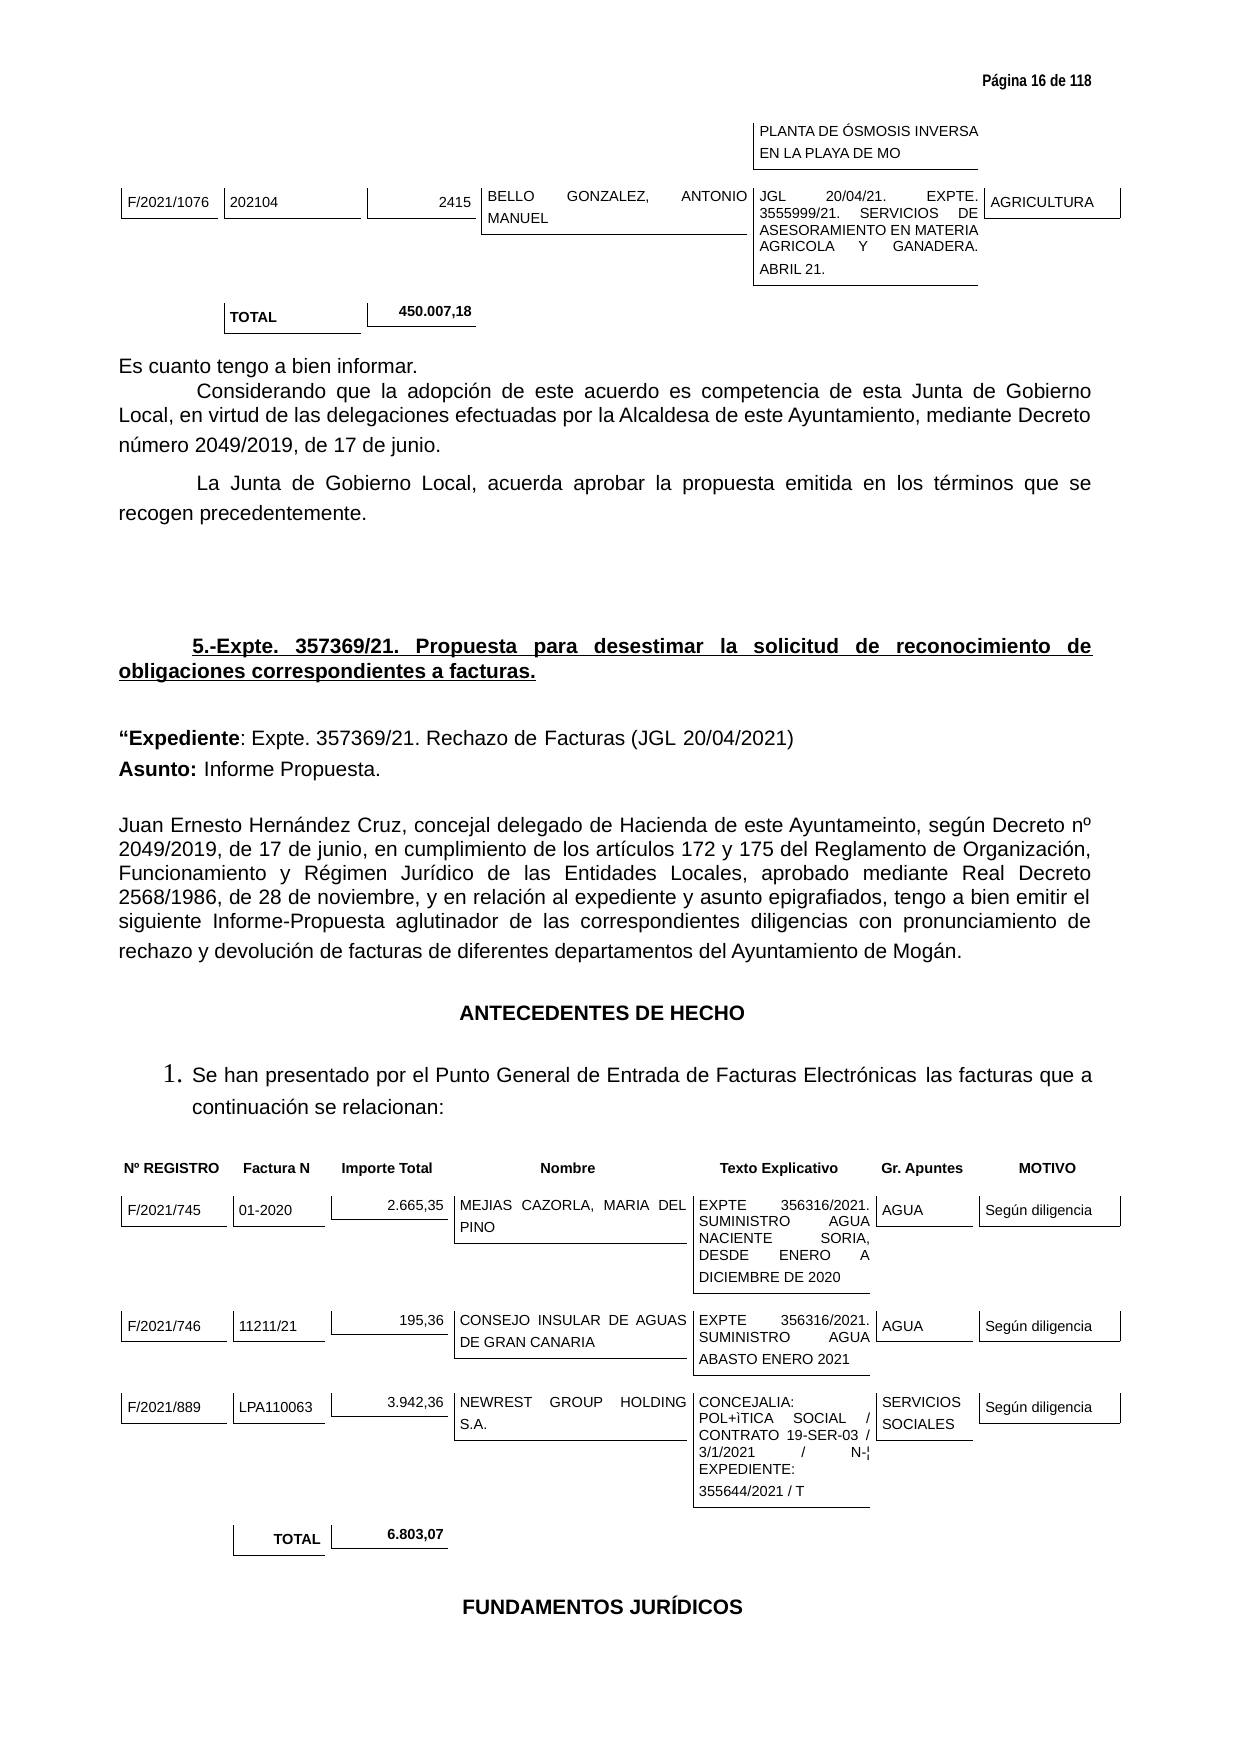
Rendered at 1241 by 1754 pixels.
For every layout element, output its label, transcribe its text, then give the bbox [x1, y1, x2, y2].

text Considerando que la adopción de este acuerdo es competencia de esta Junta de Gobierno Local, en virtud de las delegaciones efectuadas por la Alcaldesa de este Ayuntamiento, mediante Decreto número 2049/2019, de 17 de junio. [118, 379, 1092, 458]
table_cell AGUA [873, 1193, 976, 1308]
table_header Factura N [230, 1151, 328, 1193]
text FUNDAMENTOS JURÍDICOS [118, 1594, 1092, 1618]
table_cell [750, 300, 981, 348]
table_cell [981, 120, 1123, 185]
table_cell EXPTE 356316/2021. SUMINISTRO AGUA NACIENTE SORIA, DESDE ENERO A DICIEMBRE DE 2020 [690, 1193, 873, 1308]
table_cell 2415 [364, 185, 478, 300]
table_cell CONCEJALIA: POL+ìTICA SOCIAL / CONTRATO 19-SER-03 / 3/1/2021 / N-¦ EXPEDIENTE: 355644/2021 / T [690, 1390, 873, 1522]
table_cell [479, 300, 750, 348]
table_cell 2.665,35 [328, 1193, 451, 1308]
table_cell [118, 300, 221, 348]
table_cell [690, 1523, 873, 1571]
table_cell SERVICIOS SOCIALES [873, 1390, 976, 1522]
table_cell TOTAL [221, 300, 364, 348]
table_cell 195,36 [328, 1309, 451, 1390]
table_cell CONSEJO INSULAR DE AGUAS DE GRAN CANARIA [451, 1309, 690, 1390]
table_header Gr. Apuntes [873, 1151, 976, 1193]
table_cell [976, 1523, 1123, 1571]
text “Expediente: Expte. 357369/21. Rechazo de Facturas (JGL 20/04/2021) [118, 720, 1092, 751]
text La Junta de Gobierno Local, acuerda aprobar la propuesta emitida en los términos que se recogen precedentemente. [118, 471, 1092, 526]
table_cell LPA110063 [230, 1390, 328, 1522]
table_cell F/2021/889 [118, 1390, 229, 1522]
table_cell [364, 120, 478, 185]
table_cell [479, 120, 750, 185]
table_cell PLANTA DE ÓSMOSIS INVERSA EN LA PLAYA DE MO [750, 120, 981, 185]
table_cell Según diligencia [976, 1390, 1123, 1522]
table_header Nombre [451, 1151, 690, 1193]
table_cell AGUA [873, 1309, 976, 1390]
text Asunto: Informe Propuesta. [118, 751, 1092, 782]
table_cell F/2021/746 [118, 1309, 229, 1390]
table_cell AGRICULTURA [981, 185, 1123, 300]
table_cell F/2021/1076 [118, 185, 221, 300]
table_cell JGL 20/04/21. EXPTE. 3555999/21. SERVICIOS DE ASESORAMIENTO EN MATERIA AGRICOLA Y GANADERA. ABRIL 21. [750, 185, 981, 300]
table_cell 450.007,18 [364, 300, 478, 348]
text 5.-Expte. 357369/21. Propuesta para desestimar la solicitud de reconocimiento de obligaciones correspondientes a facturas. [118, 628, 1092, 683]
text Juan Ernesto Hernández Cruz, concejal delegado de Hacienda de este Ayuntameinto, según Decreto nº 2049/2019, de 17 de junio, en cumplimiento de los artículos 172 y 175 del Reglamento de Organización, Funcionamiento y Régimen Jurídico de las Entidades Locales, aprobado mediante Real Decreto 2568/1986, de 28 de noviembre, y en relación al expediente y asunto epigrafiados, tengo a bien emitir el siguiente Informe-Propuesta aglutinador de las correspondientes diligencias con pronunciamiento de rechazo y devolución de facturas de diferentes departamentos del Ayuntamiento de Mogán. [118, 813, 1092, 964]
table_cell 6.803,07 [328, 1523, 451, 1571]
table_cell 3.942,36 [328, 1390, 451, 1522]
table_cell Según diligencia [976, 1309, 1123, 1390]
table_cell [118, 120, 221, 185]
table_cell 202104 [221, 185, 364, 300]
table_cell BELLO GONZALEZ, ANTONIO MANUEL [479, 185, 750, 300]
table_cell F/2021/745 [118, 1193, 229, 1308]
table_cell NEWREST GROUP HOLDING S.A. [451, 1390, 690, 1522]
table_cell 11211/21 [230, 1309, 328, 1390]
text Es cuanto tengo a bien informar. [118, 348, 1092, 379]
table_header Texto Explicativo [690, 1151, 873, 1193]
table_cell 01-2020 [230, 1193, 328, 1308]
table_cell [873, 1523, 976, 1571]
table_cell TOTAL [230, 1523, 328, 1571]
table_header Nº REGISTRO [118, 1151, 229, 1193]
table_cell [981, 300, 1123, 348]
table_cell [451, 1523, 690, 1571]
list Se han presentado por el Punto General de Entrada de Facturas Electrónicas las facturas que a continuación se relacionan: [162, 1058, 1092, 1120]
table_cell [221, 120, 364, 185]
table_cell MEJIAS CAZORLA, MARIA DEL PINO [451, 1193, 690, 1308]
table_cell [118, 1523, 229, 1571]
table_cell Según diligencia [976, 1193, 1123, 1308]
table_header Importe Total [328, 1151, 451, 1193]
table_header MOTIVO [976, 1151, 1123, 1193]
table_cell EXPTE 356316/2021. SUMINISTRO AGUA ABASTO ENERO 2021 [690, 1309, 873, 1390]
text ANTECEDENTES DE HECHO [118, 995, 1092, 1026]
